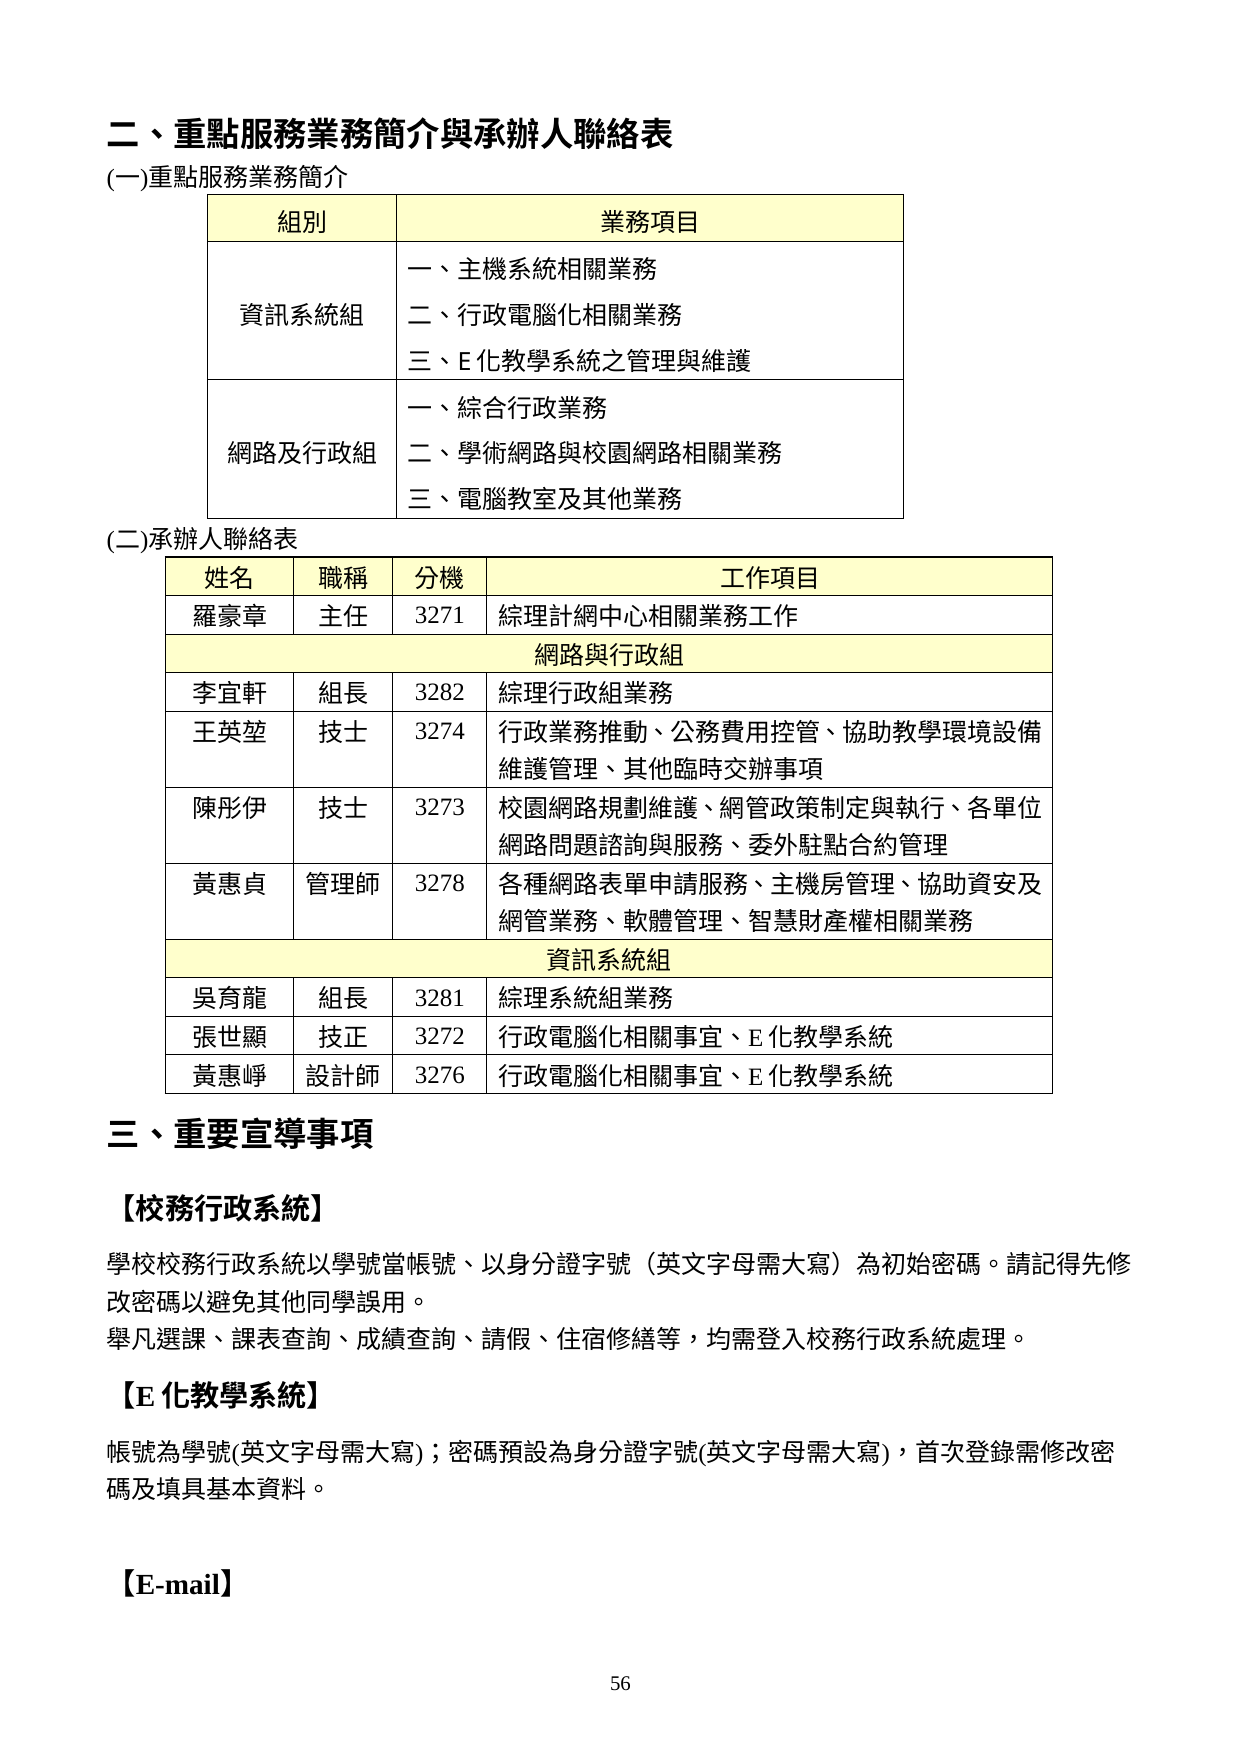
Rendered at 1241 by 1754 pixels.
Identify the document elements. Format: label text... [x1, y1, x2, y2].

table_cell 3272 [393, 1017, 486, 1054]
table_header 工作項目 [487, 558, 1052, 595]
table_cell 3274 [393, 712, 486, 787]
table_cell 行政電腦化相關事宜、E化教學系統 [487, 1055, 1052, 1093]
table_cell 一、綜合行政業務 二、學術網路與校園網路相關業務 三、電腦教室及其他業務 [397, 380, 903, 518]
text 【E-mail】 [106, 1544, 1134, 1619]
table_cell 綜理計網中心相關業務工作 [487, 596, 1052, 633]
text 舉凡選課、課表查詢、成績查詢、請假、住宿修繕等，均需登入校務行政系統處理。 [106, 1319, 1134, 1356]
text 學校校務行政系統以學號當帳號、以身分證字號（英文字母需大寫）為初始密碼。請記得先修改密碼以避免其他同學誤用。 [106, 1244, 1134, 1319]
table_cell 校園網路規劃維護、網管政策制定與執行、各單位網路問題諮詢與服務、委外駐點合約管理 [487, 788, 1052, 863]
text 帳號為學號(英文字母需大寫)；密碼預設為身分證字號(英文字母需大寫)，首次登錄需修改密碼及填具基本資料。 [106, 1431, 1134, 1506]
table_cell 黃惠崢 [166, 1055, 293, 1093]
text (二)承辦人聯絡表 [106, 519, 1134, 556]
table_cell 資訊系統組 [208, 242, 396, 379]
table_cell 行政業務推動、公務費用控管、協助教學環境設備維護管理、其他臨時交辦事項 [487, 712, 1052, 787]
text 三、重要宣導事項 [106, 1094, 1134, 1169]
table_cell 王英堃 [166, 712, 293, 787]
table_cell 3278 [393, 864, 486, 939]
table_cell 3273 [393, 788, 486, 863]
table_cell 吳育龍 [166, 978, 293, 1016]
text 【校務行政系統】 [106, 1169, 1134, 1244]
text (一)重點服務業務簡介 [106, 156, 1134, 194]
table_cell 管理師 [294, 864, 392, 939]
table_header 組別 [208, 195, 396, 241]
table_cell 一、主機系統相關業務 二、行政電腦化相關業務 三、E化教學系統之管理與維護 [397, 242, 903, 379]
table_cell 技正 [294, 1017, 392, 1054]
table_cell 綜理行政組業務 [487, 673, 1052, 711]
table_cell 各種網路表單申請服務、主機房管理、協助資安及網管業務、軟體管理、智慧財產權相關業務 [487, 864, 1052, 939]
table_cell 李宜軒 [166, 673, 293, 711]
table_cell 3281 [393, 978, 486, 1016]
table_cell 3271 [393, 596, 486, 633]
table_cell 設計師 [294, 1055, 392, 1093]
table_cell 黃惠貞 [166, 864, 293, 939]
table_cell 3276 [393, 1055, 486, 1093]
table_header 分機 [393, 558, 486, 595]
table_cell 網路及行政組 [208, 380, 396, 518]
table_cell 3282 [393, 673, 486, 711]
table_cell 技士 [294, 712, 392, 787]
text 【E化教學系統】 [106, 1356, 1134, 1431]
table_header 姓名 [166, 558, 293, 595]
table_header 業務項目 [397, 195, 903, 241]
table_cell 羅豪章 [166, 596, 293, 633]
table_cell 綜理系統組業務 [487, 978, 1052, 1016]
table_cell 陳彤伊 [166, 788, 293, 863]
text 二、重點服務業務簡介與承辦人聯絡表 [106, 108, 1134, 156]
table_cell 網路與行政組 [166, 635, 1052, 672]
table_cell 行政電腦化相關事宜、E化教學系統 [487, 1017, 1052, 1054]
table_cell 組長 [294, 673, 392, 711]
table_cell 技士 [294, 788, 392, 863]
table_cell 資訊系統組 [166, 940, 1052, 977]
table_header 職稱 [294, 558, 392, 595]
table_cell 張世顯 [166, 1017, 293, 1054]
table_cell 主任 [294, 596, 392, 633]
table_cell 組長 [294, 978, 392, 1016]
